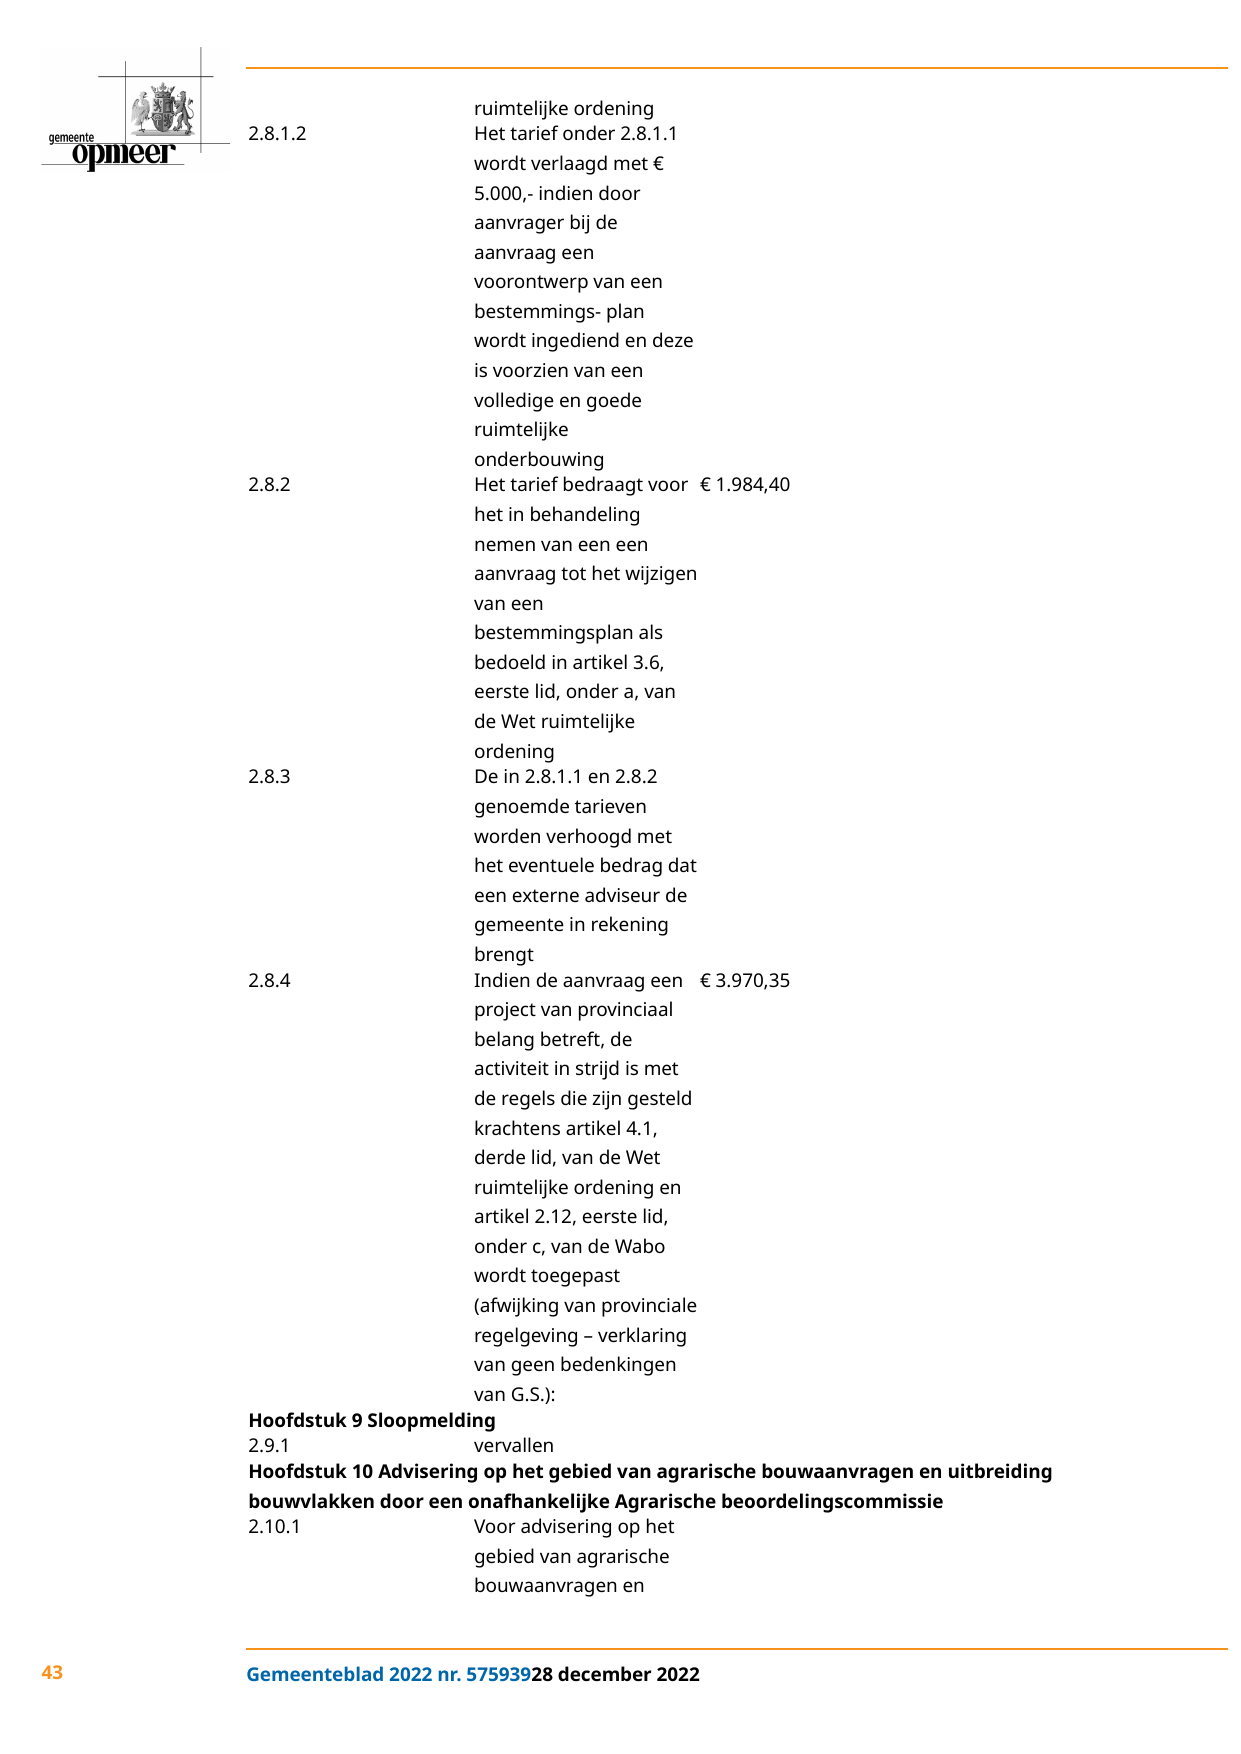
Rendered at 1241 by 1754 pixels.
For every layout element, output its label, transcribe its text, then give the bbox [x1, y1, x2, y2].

table_cell 2.8.1.2 [248, 121, 474, 472]
table_cell De in 2.8.1.1 en 2.8.2 genoemde tarieven worden verhoogd met het eventuele bedrag dat een externe adviseur de gemeente in rekening brengt [474, 764, 700, 967]
table_cell 2.9.1 [248, 1433, 474, 1458]
table_cell 2.8.3 [248, 764, 474, 967]
table_cell [248, 95, 474, 121]
table_cell € 1.984,40 [700, 472, 926, 764]
table_cell Voor advisering op het gebied van agrarische bouwaanvragen en [474, 1514, 700, 1598]
table_cell [926, 121, 1152, 472]
table_cell 2.8.4 [248, 967, 474, 1407]
table_cell € 3.970,35 [700, 967, 926, 1407]
table_cell 2.10.1 [248, 1514, 474, 1598]
table_cell [700, 1514, 926, 1598]
table_cell [926, 764, 1152, 967]
table_cell [926, 95, 1152, 121]
table_cell [926, 967, 1152, 1407]
table_cell ruimtelijke ordening [474, 95, 700, 121]
table_cell Hoofdstuk 9 Sloopmelding [248, 1407, 1152, 1432]
table_cell Het tarief onder 2.8.1.1 wordt verlaagd met € 5.000,- indien door aanvrager bij de aanvraag een voorontwerp van een bestemmings- plan wordt ingediend en deze is voorzien van een volledige en goede ruimtelijke onderbouwing [474, 121, 700, 472]
table_cell [700, 95, 926, 121]
table_cell 2.8.2 [248, 472, 474, 764]
table_cell [700, 1433, 926, 1458]
table_cell Indien de aanvraag een project van provinciaal belang betreft, de activiteit in strijd is met de regels die zijn gesteld krachtens artikel 4.1, derde lid, van de Wet ruimtelijke ordening en artikel 2.12, eerste lid, onder c, van de Wabo wordt toegepast (afwijking van provinciale regelgeving – verklaring van geen bedenkingen van G.S.): [474, 967, 700, 1407]
table_cell [700, 121, 926, 472]
table_cell vervallen [474, 1433, 700, 1458]
picture [41, 47, 231, 172]
table_cell [926, 472, 1152, 764]
table_cell [926, 1514, 1152, 1598]
table_cell Het tarief bedraagt voor het in behandeling nemen van een een aanvraag tot het wijzigen van een bestemmingsplan als bedoeld in artikel 3.6, eerste lid, onder a, van de Wet ruimtelijke ordening [474, 472, 700, 764]
table_cell Hoofdstuk 10 Advisering op het gebied van agrarische bouwaanvragen en uitbreiding bouwvlakken door een onafhankelijke Agrarische beoordelingscommissie [248, 1458, 1152, 1513]
table_cell [926, 1433, 1152, 1458]
table_cell [700, 764, 926, 967]
